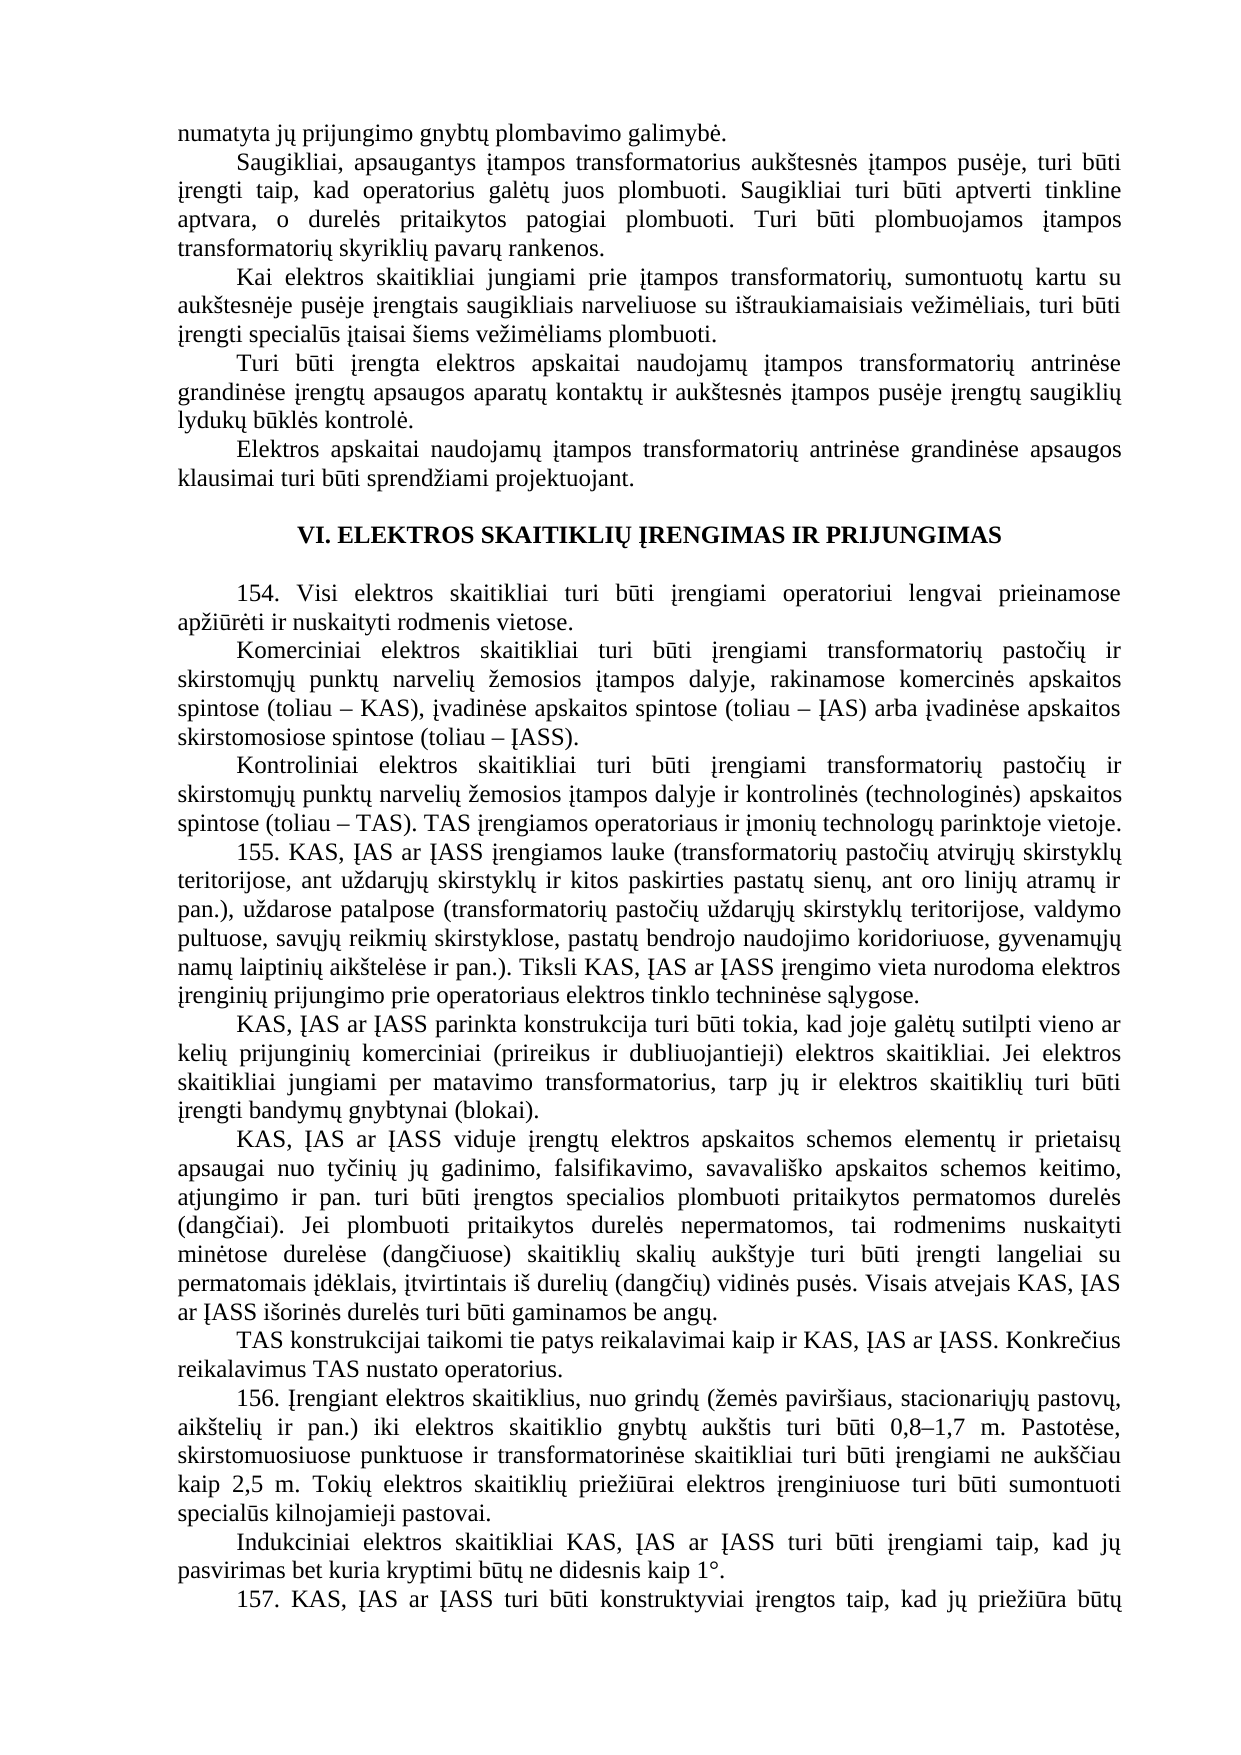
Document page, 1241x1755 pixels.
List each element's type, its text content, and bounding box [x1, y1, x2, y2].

text KAS, ĮAS ar ĮASS parinkta konstrukcija turi būti tokia, kad joje galėtų sutilpti vieno ar kelių prijunginių komerciniai (prireikus ir dubliuojantieji) elektros skaitikliai. Jei elektros skaitikliai jungiami per matavimo transformatorius, tarp jų ir elektros skaitiklių turi būti įrengti bandymų gnybtynai (blokai). [177, 1009, 1122, 1124]
text TAS konstrukcijai taikomi tie patys reikalavimai kaip ir KAS, ĮAS ar ĮASS. Konkrečius reikalavimus TAS nustato operatorius. [177, 1326, 1122, 1383]
text 156. Įrengiant elektros skaitiklius, nuo grindų (žemės paviršiaus, stacionariųjų pastovų, aikštelių ir pan.) iki elektros skaitiklio gnybtų aukštis turi būti 0,8–1,7 m. Pastotėse, skirstomuosiuose punktuose ir transformatorinėse skaitikliai turi būti įrengiami ne aukščiau kaip 2,5 m. Tokių elektros skaitiklių priežiūrai elektros įrenginiuose turi būti sumontuoti specialūs kilnojamieji pastovai. [177, 1383, 1122, 1527]
text 154. Visi elektros skaitikliai turi būti įrengiami operatoriui lengvai prieinamose apžiūrėti ir nuskaityti rodmenis vietose. [177, 578, 1122, 636]
text Indukciniai elektros skaitikliai KAS, ĮAS ar ĮASS turi būti įrengiami taip, kad jų pasvirimas bet kuria kryptimi būtų ne didesnis kaip 1°. [177, 1527, 1122, 1584]
text Elektros apskaitai naudojamų įtampos transformatorių antrinėse grandinėse apsaugos klausimai turi būti sprendžiami projektuojant. [177, 434, 1122, 492]
text Kai elektros skaitikliai jungiami prie įtampos transformatorių, sumontuotų kartu su aukštesnėje pusėje įrengtais saugikliais narveliuose su ištraukiamaisiais vežimėliais, turi būti įrengti specialūs įtaisai šiems vežimėliams plombuoti. [177, 262, 1122, 348]
text Turi būti įrengta elektros apskaitai naudojamų įtampos transformatorių antrinėse grandinėse įrengtų apsaugos aparatų kontaktų ir aukštesnės įtampos pusėje įrengtų saugiklių lydukų būklės kontrolė. [177, 348, 1122, 434]
text numatyta jų prijungimo gnybtų plombavimo galimybė. [177, 118, 1122, 147]
text VI. ELEKTROS SKAITIKLIŲ ĮRENGIMAS IR PRIJUNGIMAS [177, 521, 1122, 549]
text KAS, ĮAS ar ĮASS viduje įrengtų elektros apskaitos schemos elementų ir prietaisų apsaugai nuo tyčinių jų gadinimo, falsifikavimo, savavališko apskaitos schemos keitimo, atjungimo ir pan. turi būti įrengtos specialios plombuoti pritaikytos permatomos durelės (dangčiai). Jei plombuoti pritaikytos durelės nepermatomos, tai rodmenims nuskaityti minėtose durelėse (dangčiuose) skaitiklių skalių aukštyje turi būti įrengti langeliai su permatomais įdėklais, įtvirtintais iš durelių (dangčių) vidinės pusės. Visais atvejais KAS, ĮAS ar ĮASS išorinės durelės turi būti gaminamos be angų. [177, 1124, 1122, 1326]
text 157. KAS, ĮAS ar ĮASS turi būti konstruktyviai įrengtos taip, kad jų priežiūra būtų [177, 1584, 1122, 1613]
text Kontroliniai elektros skaitikliai turi būti įrengiami transformatorių pastočių ir skirstomųjų punktų narvelių žemosios įtampos dalyje ir kontrolinės (technologinės) apskaitos spintose (toliau – TAS). TAS įrengiamos operatoriaus ir įmonių technologų parinktoje vietoje. [177, 751, 1122, 837]
text Saugikliai, apsaugantys įtampos transformatorius aukštesnės įtampos pusėje, turi būti įrengti taip, kad operatorius galėtų juos plombuoti. Saugikliai turi būti aptverti tinkline aptvara, o durelės pritaikytos patogiai plombuoti. Turi būti plombuojamos įtampos transformatorių skyriklių pavarų rankenos. [177, 147, 1122, 262]
text 155. KAS, ĮAS ar ĮASS įrengiamos lauke (transformatorių pastočių atvirųjų skirstyklų teritorijose, ant uždarųjų skirstyklų ir kitos paskirties pastatų sienų, ant oro linijų atramų ir pan.), uždarose patalpose (transformatorių pastočių uždarųjų skirstyklų teritorijose, valdymo pultuose, savųjų reikmių skirstyklose, pastatų bendrojo naudojimo koridoriuose, gyvenamųjų namų laiptinių aikštelėse ir pan.). Tiksli KAS, ĮAS ar ĮASS įrengimo vieta nurodoma elektros įrenginių prijungimo prie operatoriaus elektros tinklo techninėse sąlygose. [177, 837, 1122, 1009]
text Komerciniai elektros skaitikliai turi būti įrengiami transformatorių pastočių ir skirstomųjų punktų narvelių žemosios įtampos dalyje, rakinamose komercinės apskaitos spintose (toliau – KAS), įvadinėse apskaitos spintose (toliau – ĮAS) arba įvadinėse apskaitos skirstomosiose spintose (toliau – ĮASS). [177, 636, 1122, 751]
